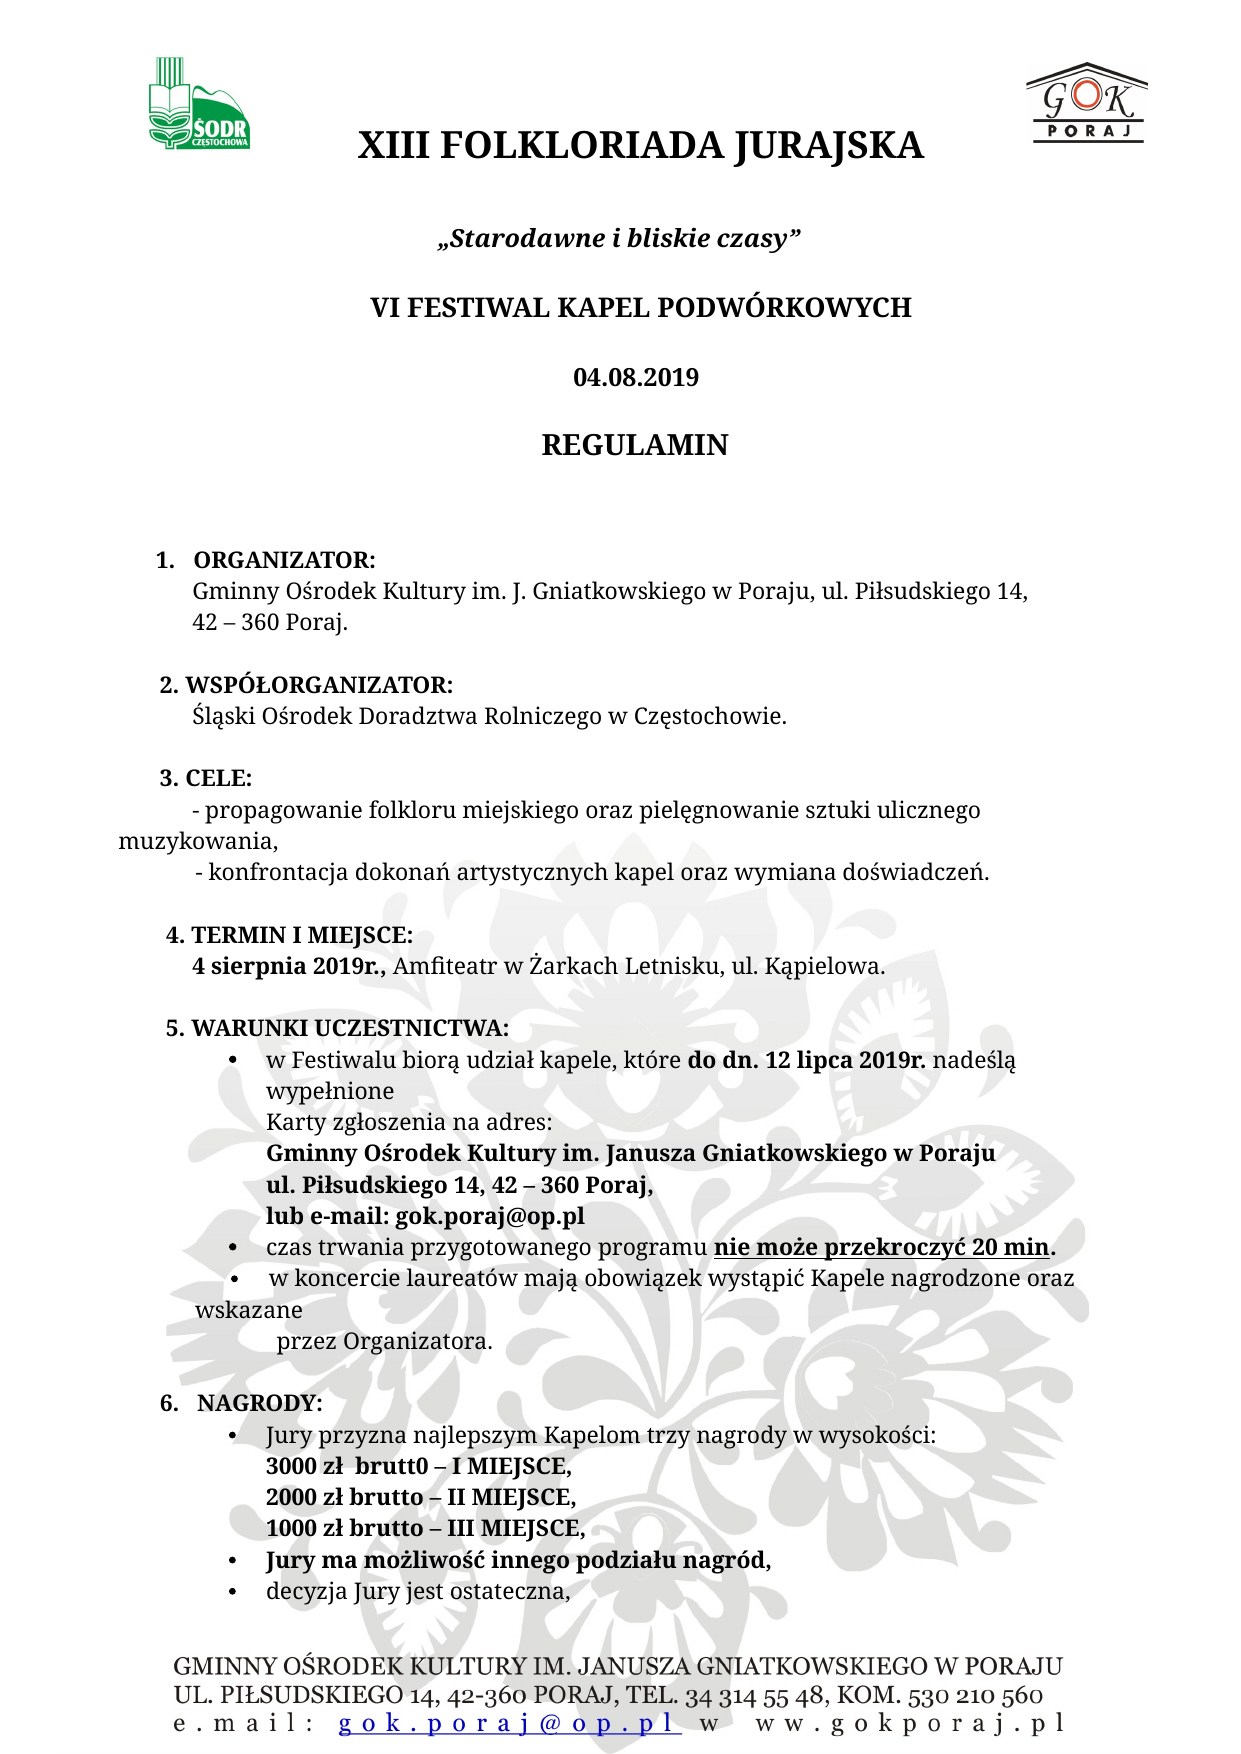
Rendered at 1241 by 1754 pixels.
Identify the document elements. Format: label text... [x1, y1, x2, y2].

text „Starodawne i bliskie czasy” [118, 220, 1122, 254]
picture [810, 299, 819, 315]
picture [680, 299, 689, 315]
picture [53, 297, 1202, 1754]
text VI FESTIWAL KAPEL PODWÓRKOWYCH [118, 288, 1122, 297]
picture [143, 51, 257, 156]
picture [1026, 62, 1148, 143]
text XIII FOLKLORIADA JURAJSKA [118, 118, 1122, 169]
picture [750, 299, 759, 315]
